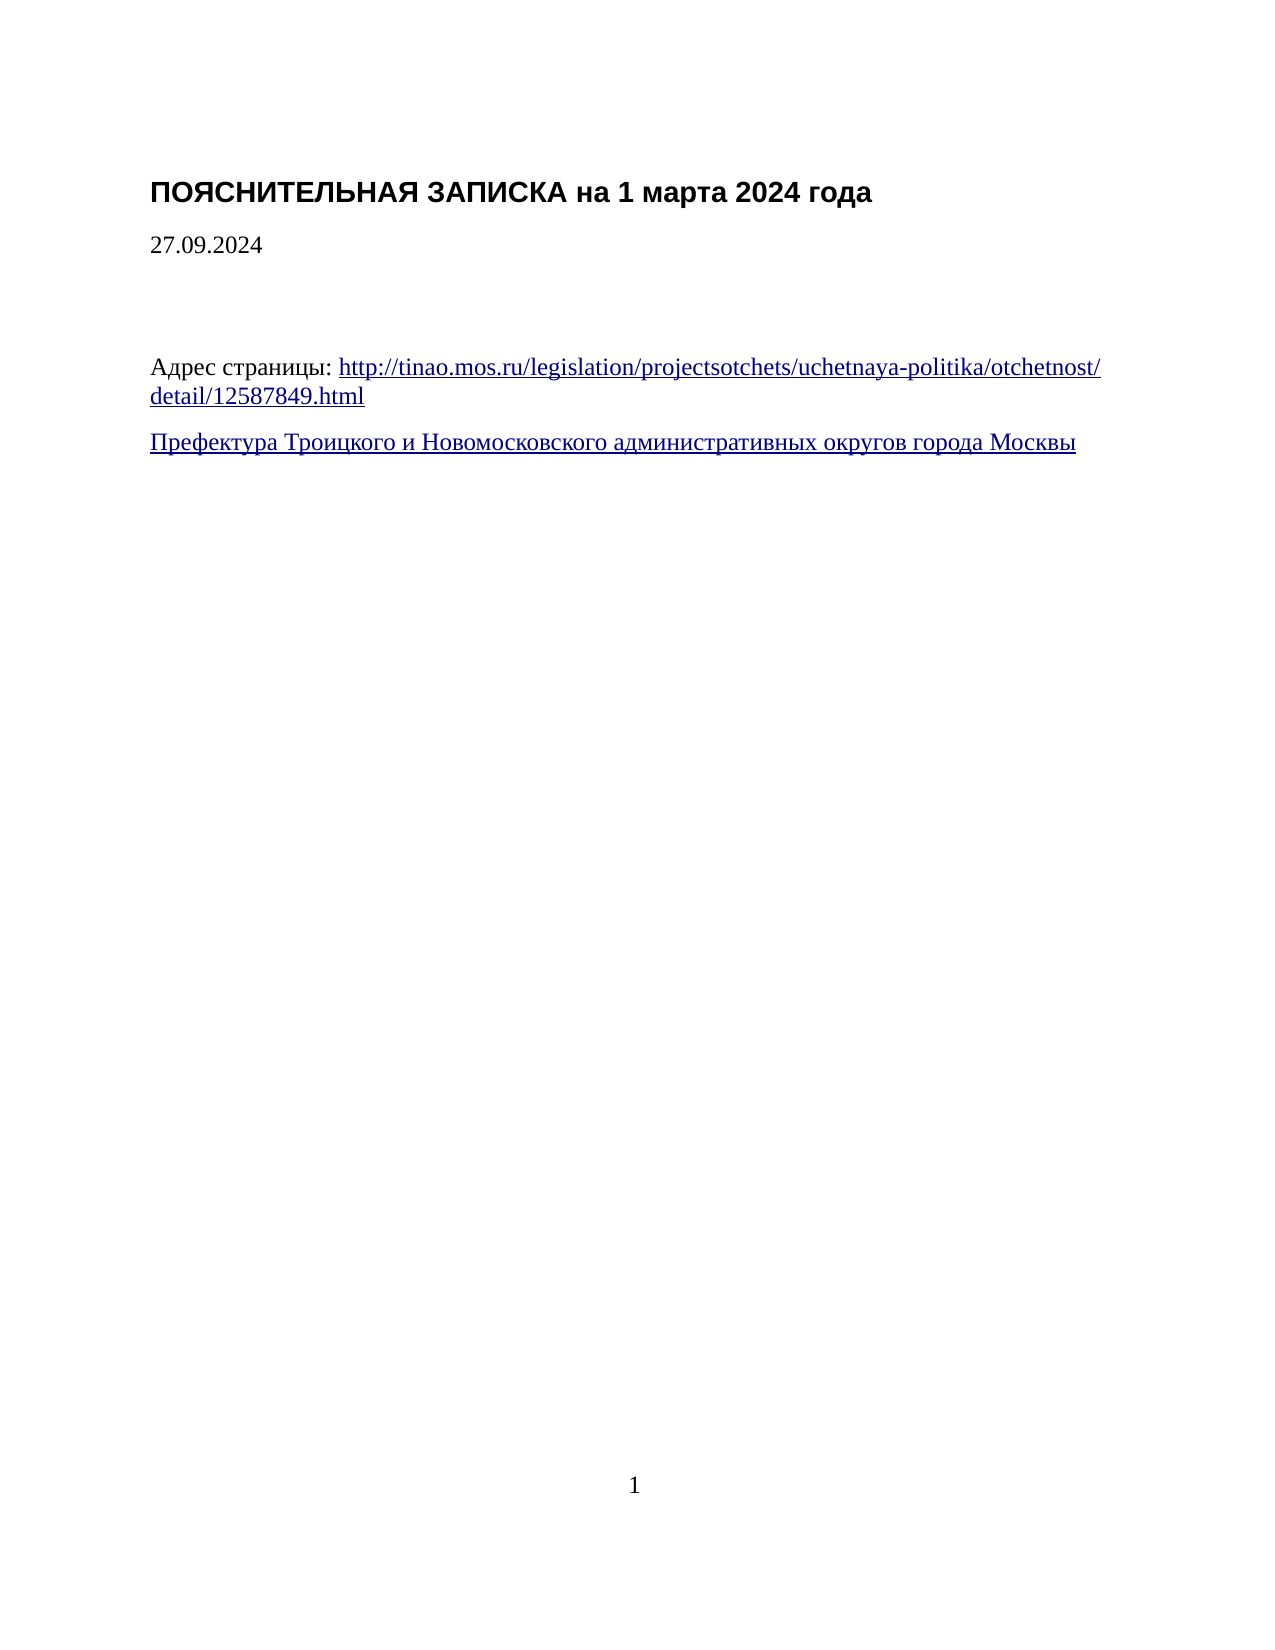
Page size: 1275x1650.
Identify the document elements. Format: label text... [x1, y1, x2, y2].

subtitle ПОЯСНИТЕЛЬНАЯ ЗАПИСКА на 1 марта 2024 года [150, 175, 1125, 208]
text 27.09.2024 [150, 230, 1125, 259]
text Префектура Троицкого и Новомосковского административных округов города Москвы [150, 427, 1125, 456]
text Адрес страницы: http://tinao.mos.ru/legislation/projectsotchets/uchetnaya-politika/otchetnost/detail/12587849.html [150, 352, 1125, 409]
